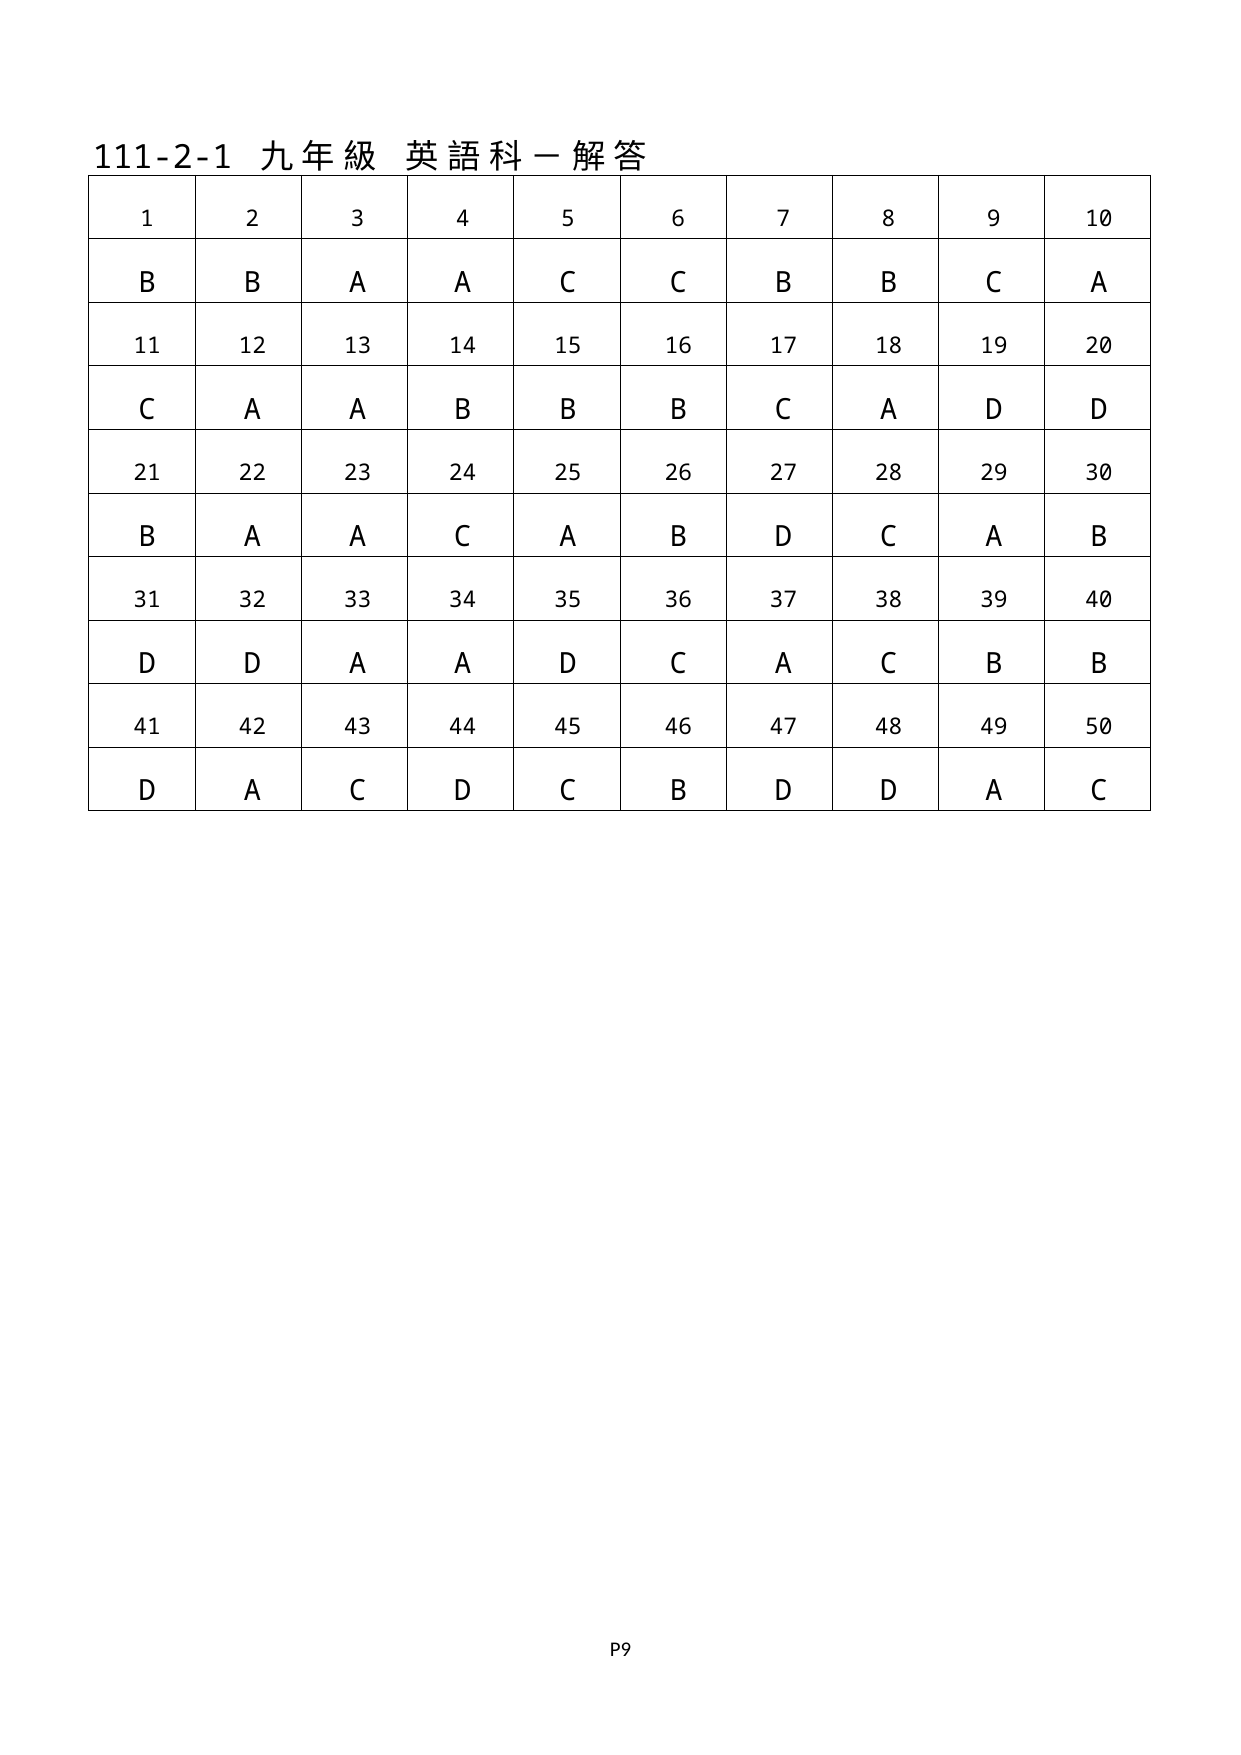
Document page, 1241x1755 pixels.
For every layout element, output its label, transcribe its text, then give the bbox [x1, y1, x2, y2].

table_header 10 [1045, 176, 1150, 238]
table_cell D [1045, 366, 1150, 429]
table_cell 36 [621, 557, 726, 619]
table_cell 24 [408, 430, 513, 492]
table_cell D [727, 494, 832, 556]
table_cell 48 [833, 684, 938, 747]
table_cell D [727, 748, 832, 810]
table_cell A [196, 494, 301, 556]
table_cell C [939, 239, 1044, 302]
table_cell C [302, 748, 407, 810]
text 111-2-1 九年級 英語科－解答 [89, 112, 1151, 175]
table_cell C [833, 494, 938, 556]
table_cell D [408, 748, 513, 810]
table_cell 12 [196, 303, 301, 365]
table_cell 17 [727, 303, 832, 365]
table_cell 34 [408, 557, 513, 619]
table_cell 19 [939, 303, 1044, 365]
table_cell A [939, 748, 1044, 810]
table_cell 45 [514, 684, 620, 747]
table_cell C [89, 366, 195, 429]
table_cell A [1045, 239, 1150, 302]
table_header 7 [727, 176, 832, 238]
table_cell 42 [196, 684, 301, 747]
table_cell D [514, 621, 620, 683]
table_cell 30 [1045, 430, 1150, 492]
table_cell 41 [89, 684, 195, 747]
table_cell C [514, 748, 620, 810]
table_cell 15 [514, 303, 620, 365]
table_cell C [621, 239, 726, 302]
table_cell D [833, 748, 938, 810]
table_cell B [833, 239, 938, 302]
table_cell 29 [939, 430, 1044, 492]
table_cell 37 [727, 557, 832, 619]
table_cell 20 [1045, 303, 1150, 365]
table_cell C [727, 366, 832, 429]
table_cell 33 [302, 557, 407, 619]
table_cell 16 [621, 303, 726, 365]
table_cell 26 [621, 430, 726, 492]
table_cell A [302, 366, 407, 429]
table_cell B [621, 366, 726, 429]
table_cell 22 [196, 430, 301, 492]
table_cell 43 [302, 684, 407, 747]
table_header 6 [621, 176, 726, 238]
table_cell B [408, 366, 513, 429]
table_cell 31 [89, 557, 195, 619]
table_cell A [408, 621, 513, 683]
table_header 8 [833, 176, 938, 238]
table_header 3 [302, 176, 407, 238]
table_cell A [833, 366, 938, 429]
table_cell B [1045, 494, 1150, 556]
table_cell A [196, 748, 301, 810]
table_cell B [1045, 621, 1150, 683]
table_cell C [1045, 748, 1150, 810]
table_cell C [833, 621, 938, 683]
table_cell A [514, 494, 620, 556]
table_cell B [89, 494, 195, 556]
table_cell 35 [514, 557, 620, 619]
table_header 4 [408, 176, 513, 238]
table_cell 14 [408, 303, 513, 365]
table_cell D [89, 621, 195, 683]
table_cell 18 [833, 303, 938, 365]
table_cell B [939, 621, 1044, 683]
table_header 5 [514, 176, 620, 238]
table_cell C [514, 239, 620, 302]
table_cell 25 [514, 430, 620, 492]
table_cell B [514, 366, 620, 429]
table_cell A [302, 494, 407, 556]
table_header 9 [939, 176, 1044, 238]
table_cell A [196, 366, 301, 429]
table_header 2 [196, 176, 301, 238]
table_cell 27 [727, 430, 832, 492]
table_cell 49 [939, 684, 1044, 747]
table_cell A [727, 621, 832, 683]
table_cell D [939, 366, 1044, 429]
table_cell 21 [89, 430, 195, 492]
table_cell 32 [196, 557, 301, 619]
table_cell B [727, 239, 832, 302]
table_cell A [302, 239, 407, 302]
table_cell A [939, 494, 1044, 556]
table_cell 28 [833, 430, 938, 492]
table_cell B [196, 239, 301, 302]
table_cell C [621, 621, 726, 683]
table_cell 50 [1045, 684, 1150, 747]
table_cell D [89, 748, 195, 810]
table_cell A [408, 239, 513, 302]
table_cell 39 [939, 557, 1044, 619]
table_cell 23 [302, 430, 407, 492]
table_cell D [196, 621, 301, 683]
table_cell B [621, 748, 726, 810]
table_cell 40 [1045, 557, 1150, 619]
table_cell 11 [89, 303, 195, 365]
table_cell 38 [833, 557, 938, 619]
table_cell B [89, 239, 195, 302]
table_cell A [302, 621, 407, 683]
table_cell 46 [621, 684, 726, 747]
table_cell 44 [408, 684, 513, 747]
table_cell 13 [302, 303, 407, 365]
table_header 1 [89, 176, 195, 238]
table_cell C [408, 494, 513, 556]
table_cell 47 [727, 684, 832, 747]
table_cell B [621, 494, 726, 556]
